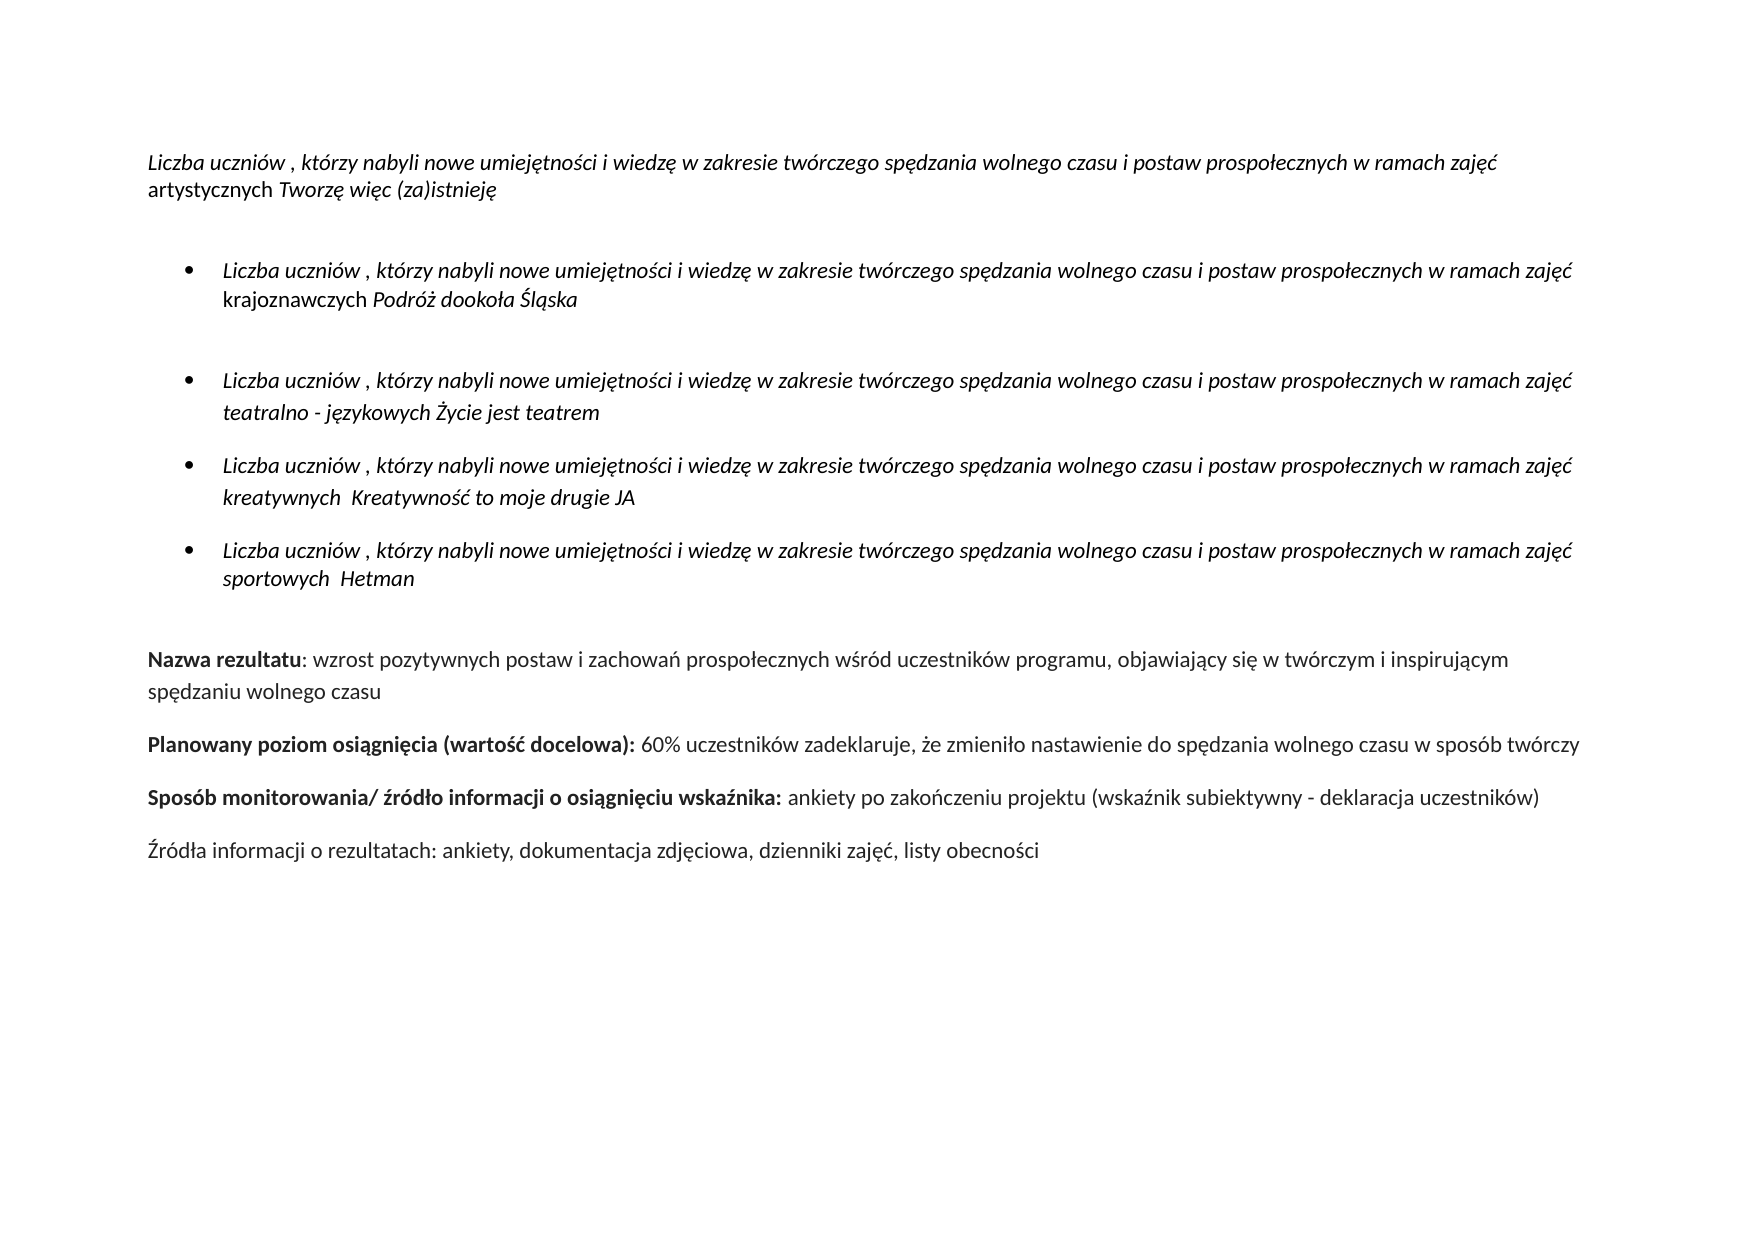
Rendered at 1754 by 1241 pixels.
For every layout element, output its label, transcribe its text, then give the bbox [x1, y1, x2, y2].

text Źródła informacji o rezultatach: ankiety, dokumentacja zdjęciowa, dzienniki zajęć, listy obecności [148, 836, 1606, 864]
list Liczba uczniów , którzy nabyli nowe umiejętności i wiedzę w zakresie twórczego spędzania wolnego czasu i postaw prospołecznych w ramach zajęć sportowych Hetman [185, 536, 1606, 592]
text Liczba uczniów , którzy nabyli nowe umiejętności i wiedzę w zakresie twórczego spędzania wolnego czasu i postaw prospołecznych w ramach zajęć artystycznych Tworzę więc (za)istnieję [148, 148, 1606, 204]
text Sposób monitorowania/ źródło informacji o osiągnięciu wskaźnika: ankiety po zakończeniu projektu (wskaźnik subiektywny - deklaracja uczestników) [148, 783, 1606, 811]
text Planowany poziom osiągnięcia (wartość docelowa): 60% uczestników zadeklaruje, że zmieniło nastawienie do spędzania wolnego czasu w sposób twórczy [148, 730, 1606, 758]
list Liczba uczniów , którzy nabyli nowe umiejętności i wiedzę w zakresie twórczego spędzania wolnego czasu i postaw prospołecznych w ramach zajęć teatralno - językowych Życie jest teatrem [185, 366, 1606, 426]
list Liczba uczniów , którzy nabyli nowe umiejętności i wiedzę w zakresie twórczego spędzania wolnego czasu i postaw prospołecznych w ramach zajęć krajoznawczych Podróż dookoła Śląska [185, 257, 1606, 313]
text Nazwa rezultatu: wzrost pozytywnych postaw i zachowań prospołecznych wśród uczestników programu, objawiający się w twórczym i inspirującym spędzaniu wolnego czasu [148, 645, 1606, 705]
list Liczba uczniów , którzy nabyli nowe umiejętności i wiedzę w zakresie twórczego spędzania wolnego czasu i postaw prospołecznych w ramach zajęć kreatywnych Kreatywność to moje drugie JA [185, 451, 1606, 511]
